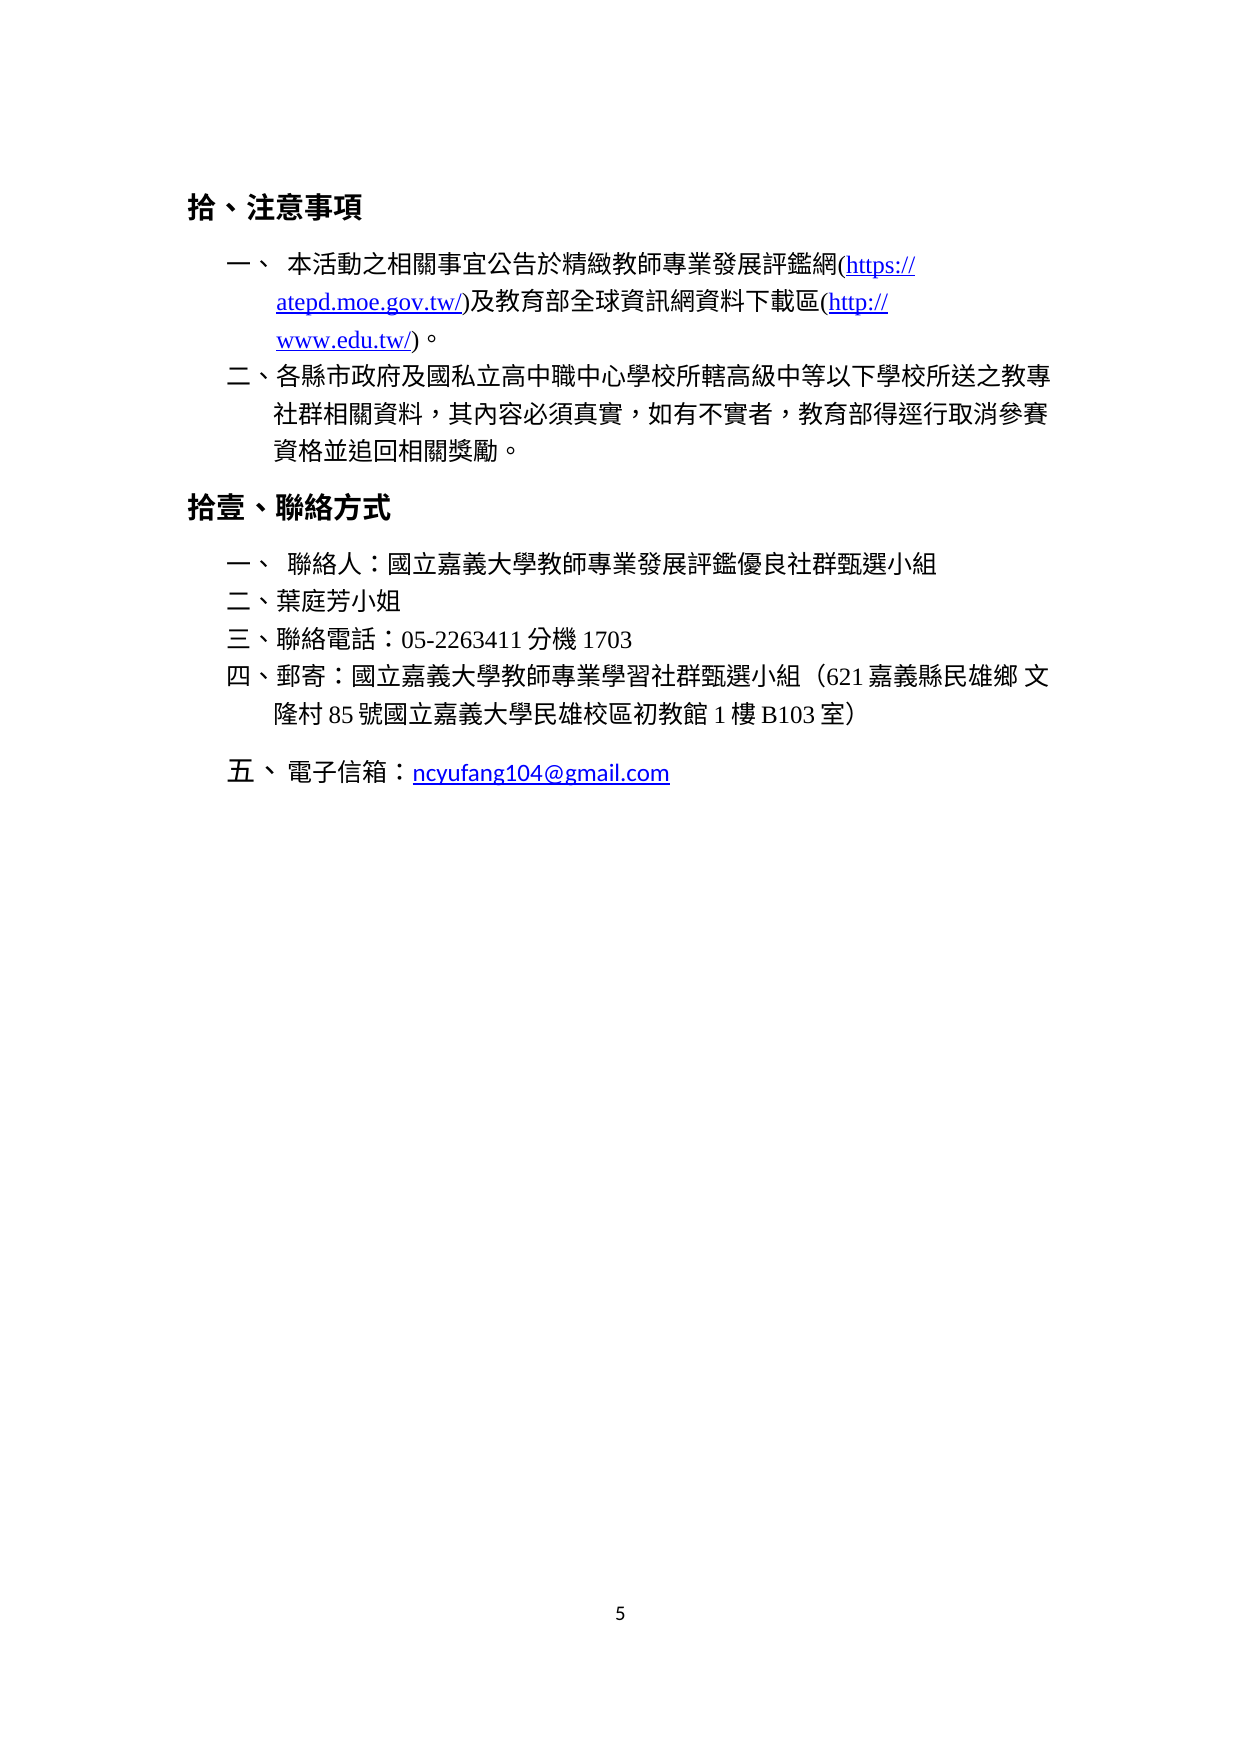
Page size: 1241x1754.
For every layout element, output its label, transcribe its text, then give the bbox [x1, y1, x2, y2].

text 拾、注意事項 [187, 162, 1053, 237]
list 電子信箱：ncyufang104@gmail.com [226, 725, 1053, 837]
list 葉庭芳小姐 [226, 575, 1053, 612]
list 各縣市政府及國私立高中職中心學校所轄高級中等以下學校所送之教專社群相關資料，其內容必須真實，如有不實者，教育部得逕行取消參賽資格並追回相關獎勵。 [226, 350, 1053, 462]
text 拾壹、聯絡方式 [187, 462, 1053, 537]
list 郵寄：國立嘉義大學教師專業學習社群甄選小組（621嘉義縣民雄鄉 文隆村85號國立嘉義大學民雄校區初教館1樓B103室） [226, 650, 1053, 725]
list 聯絡人：國立嘉義大學教師專業發展評鑑優良社群甄選小組 [226, 537, 1053, 575]
list 聯絡電話：05-2263411分機1703 [226, 612, 1053, 650]
list 本活動之相關事宜公告於精緻教師專業發展評鑑網(https://atepd.moe.gov.tw/)及教育部全球資訊網資料下載區(http://www.edu.tw/)。 [226, 237, 1053, 350]
